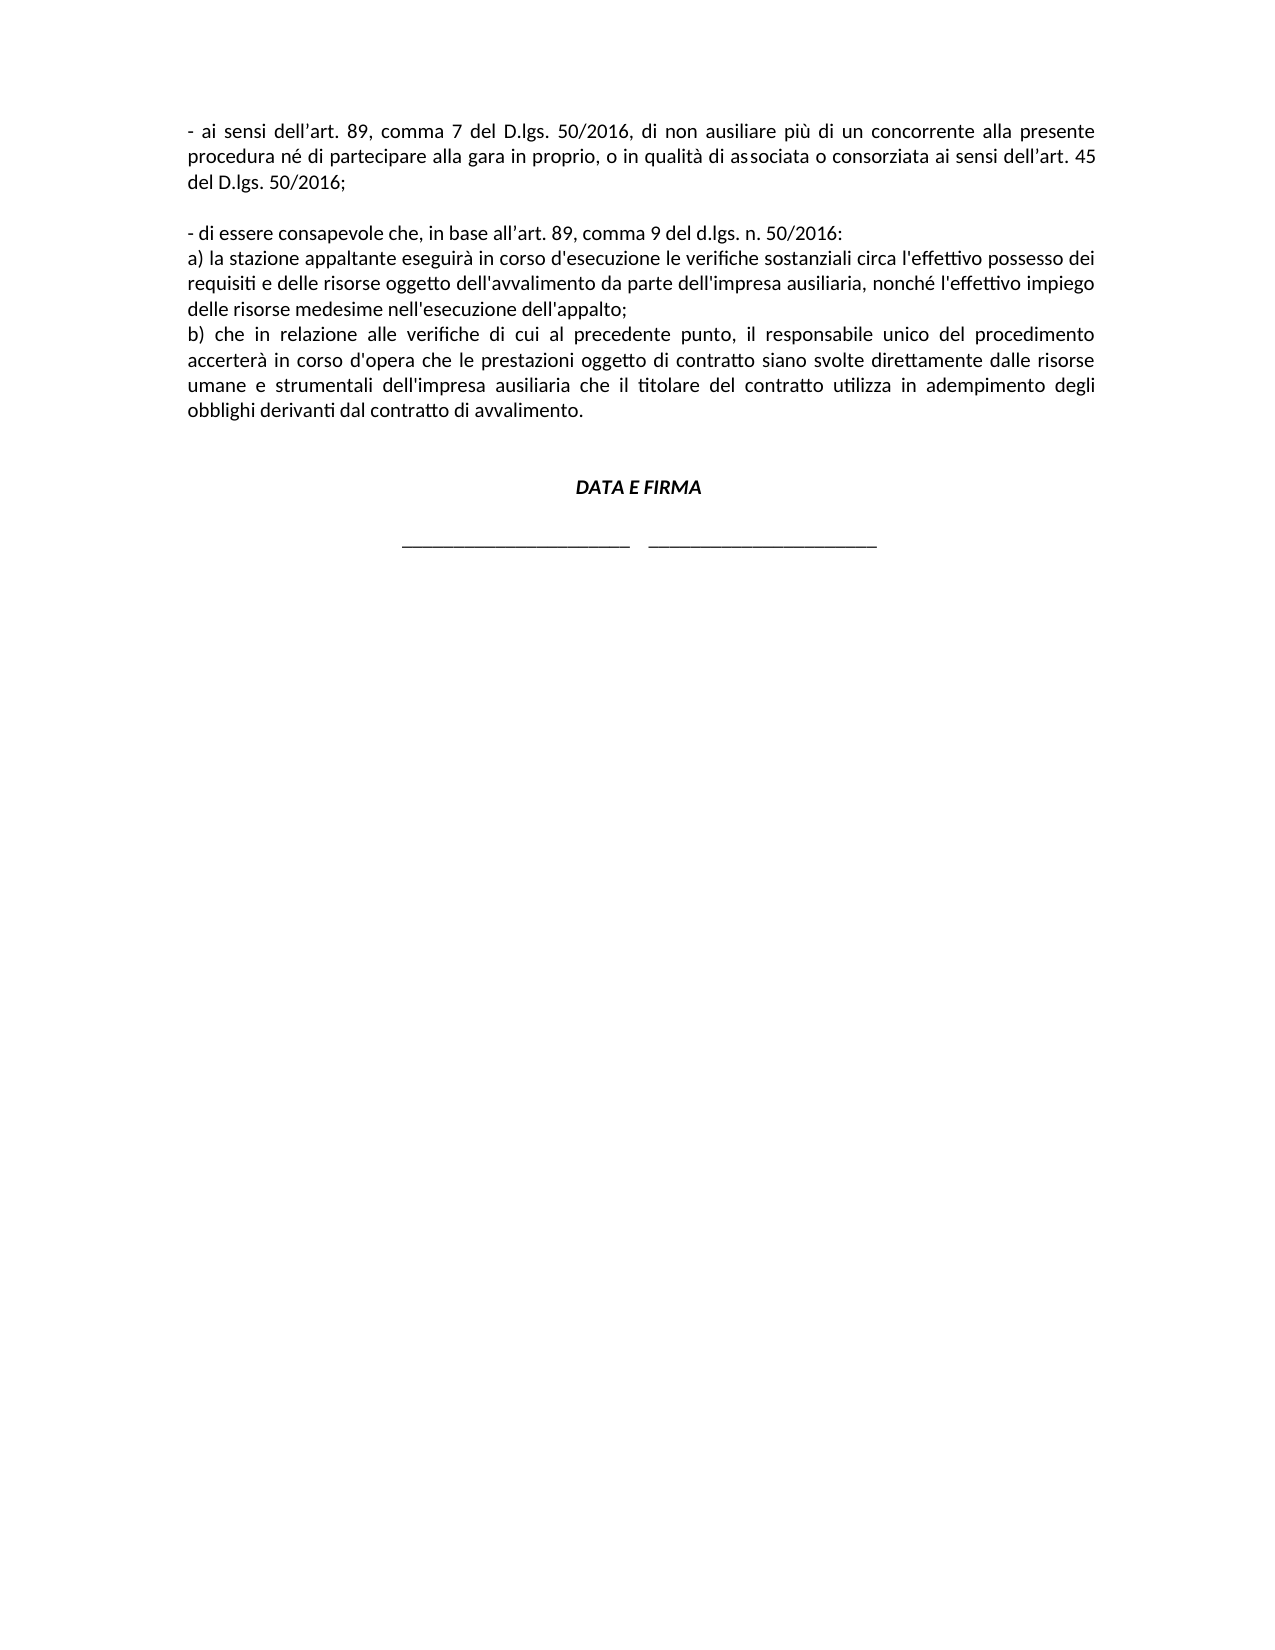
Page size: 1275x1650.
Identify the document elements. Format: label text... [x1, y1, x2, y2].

list a) la stazione appaltante eseguirà in corso d'esecuzione le verifiche sostanziali circa l'effettivo possesso dei requisiti e delle risorse oggetto dell'avvalimento da parte dell'impresa ausiliaria, nonché l'effettivo impiego delle risorse medesime nell'esecuzione dell'appalto; [185, 245, 1097, 321]
text ______________________ ______________________ [182, 525, 1097, 550]
text DATA E FIRMA [182, 474, 1097, 499]
list - di essere consapevole che, in base all’art. 89, comma 9 del d.lgs. n. 50/2016: [185, 220, 1097, 245]
list b) che in relazione alle verifiche di cui al precedente punto, il responsabile unico del procedimento accerterà in corso d'opera che le prestazioni oggetto di contratto siano svolte direttamente dalle risorse umane e strumentali dell'impresa ausiliaria che il titolare del contratto utilizza in adempimento degli obblighi derivanti dal contratto di avvalimento. [185, 321, 1097, 423]
list - ai sensi dell’art. 89, comma 7 del D.lgs. 50/2016, di non ausiliare più di un concorrente alla presente procedura né di partecipare alla gara in proprio, o in qualità di associata o consorziata ai sensi dell’art. 45 del D.lgs. 50/2016; [185, 118, 1097, 194]
